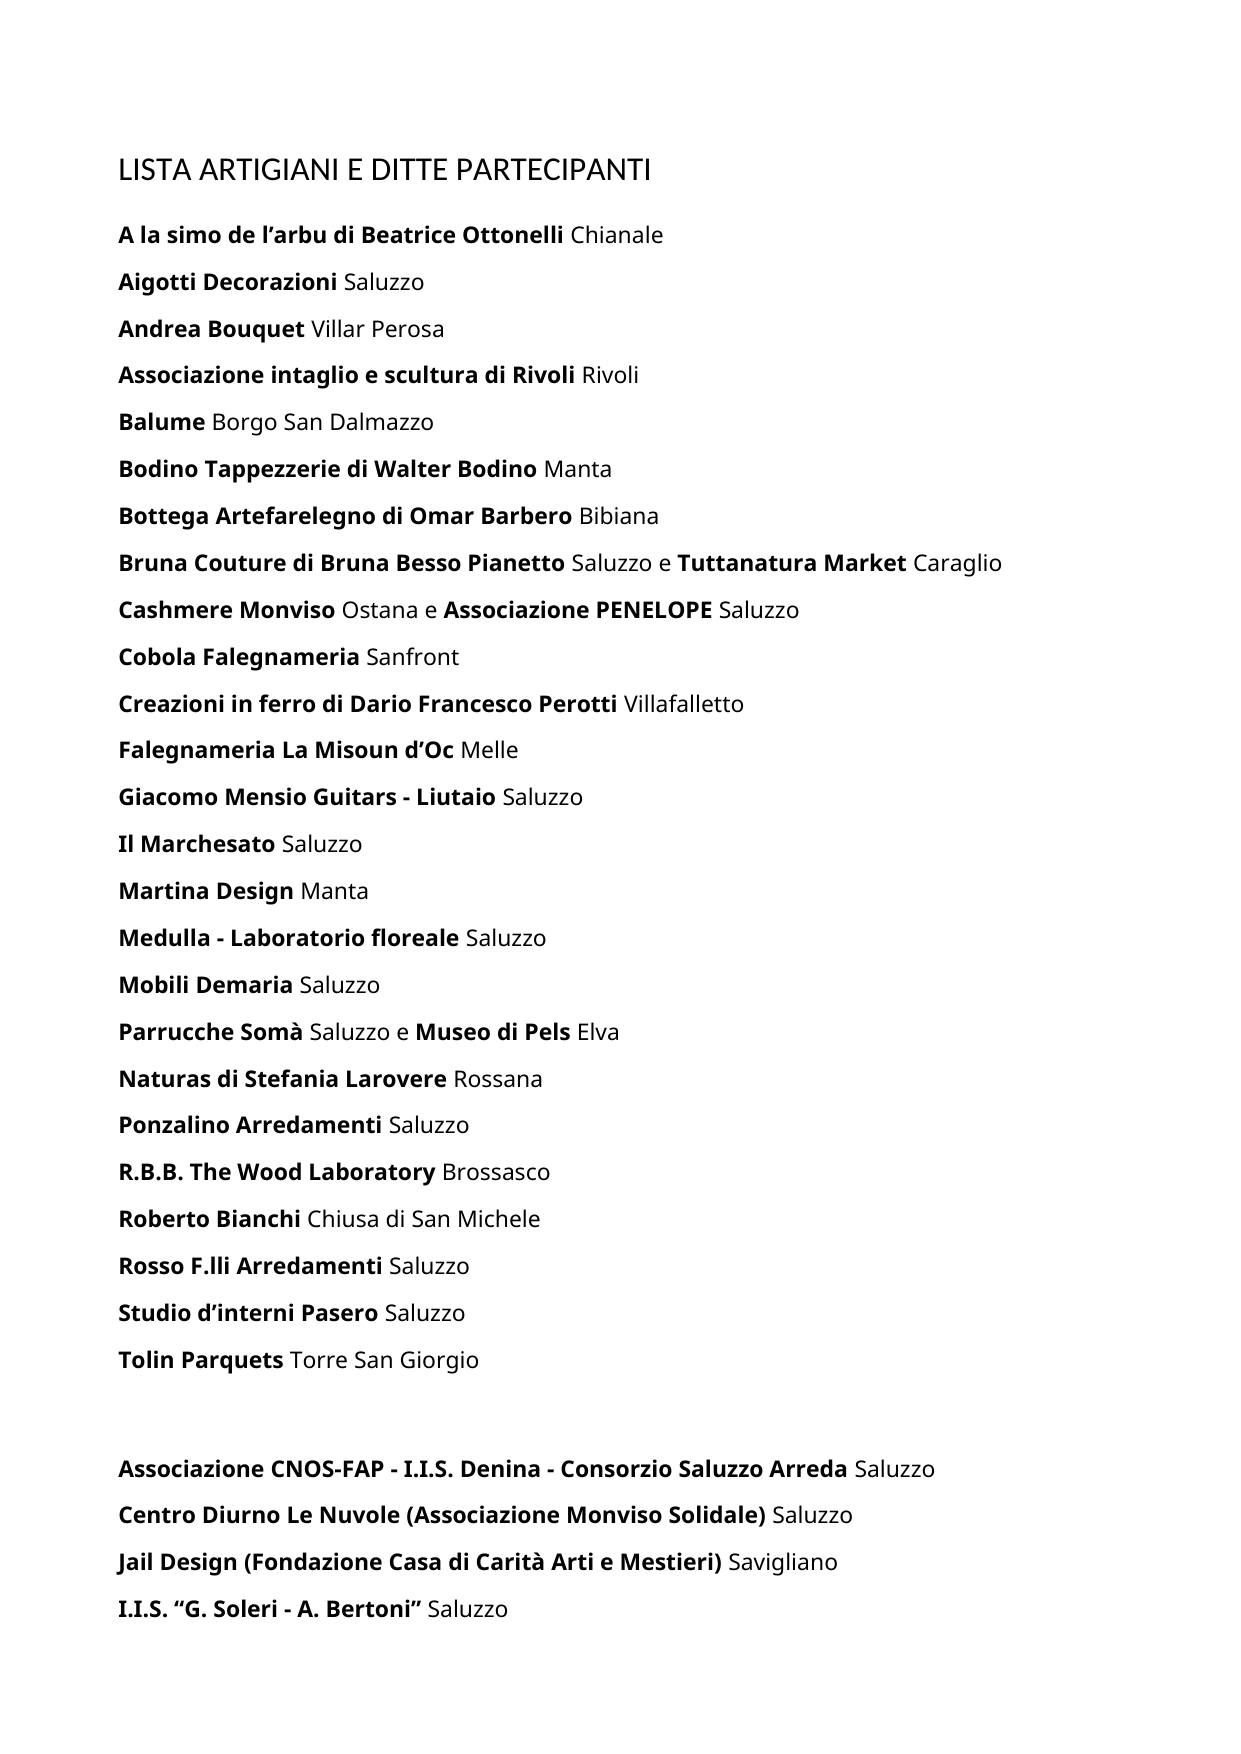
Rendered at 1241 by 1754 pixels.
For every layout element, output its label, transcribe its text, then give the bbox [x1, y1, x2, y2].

text Tolin Parquets Torre San Giorgio [118, 1344, 1122, 1375]
text Jail Design (Fondazione Casa di Carità Arti e Mestieri) Savigliano [118, 1546, 1122, 1577]
text Bruna Couture di Bruna Besso Pianetto Saluzzo e Tuttanatura Market Caraglio [118, 547, 1122, 578]
text Il Marchesato Saluzzo [118, 828, 1122, 859]
text Medulla - Laboratorio floreale Saluzzo [118, 922, 1122, 953]
text Aigotti Decorazioni Saluzzo [118, 266, 1122, 297]
text Andrea Bouquet Villar Perosa [118, 313, 1122, 344]
text Mobili Demaria Saluzzo [118, 969, 1122, 1000]
text Cashmere Monviso Ostana e Associazione PENELOPE Saluzzo [118, 594, 1122, 625]
text A la simo de l’arbu di Beatrice Ottonelli Chianale [118, 219, 1122, 250]
text Bodino Tappezzerie di Walter Bodino Manta [118, 453, 1122, 484]
text Naturas di Stefania Larovere Rossana [118, 1063, 1122, 1094]
text Ponzalino Arredamenti Saluzzo [118, 1109, 1122, 1141]
text Rosso F.lli Arredamenti Saluzzo [118, 1250, 1122, 1281]
text Balume Borgo San Dalmazzo [118, 406, 1122, 438]
text R.B.B. The Wood Laboratory Brossasco [118, 1156, 1122, 1188]
text Associazione CNOS-FAP - I.I.S. Denina - Consorzio Saluzzo Arreda Saluzzo [118, 1452, 1122, 1484]
text Creazioni in ferro di Dario Francesco Perotti Villafalletto [118, 688, 1122, 719]
text Falegnameria La Misoun d’Oc Melle [118, 734, 1122, 766]
text I.I.S. “G. Soleri - A. Bertoni” Saluzzo [118, 1593, 1122, 1624]
text Studio d’interni Pasero Saluzzo [118, 1297, 1122, 1328]
text Roberto Bianchi Chiusa di San Michele [118, 1203, 1122, 1234]
text Martina Design Manta [118, 875, 1122, 906]
text LISTA ARTIGIANI E DITTE PARTECIPANTI [118, 148, 1122, 188]
text Parrucche Somà Saluzzo e Museo di Pels Elva [118, 1016, 1122, 1047]
text Cobola Falegnameria Sanfront [118, 641, 1122, 672]
text Associazione intaglio e scultura di Rivoli Rivoli [118, 359, 1122, 391]
text Bottega Artefarelegno di Omar Barbero Bibiana [118, 500, 1122, 531]
text Centro Diurno Le Nuvole (Associazione Monviso Solidale) Saluzzo [118, 1499, 1122, 1531]
text Giacomo Mensio Guitars - Liutaio Saluzzo [118, 781, 1122, 813]
